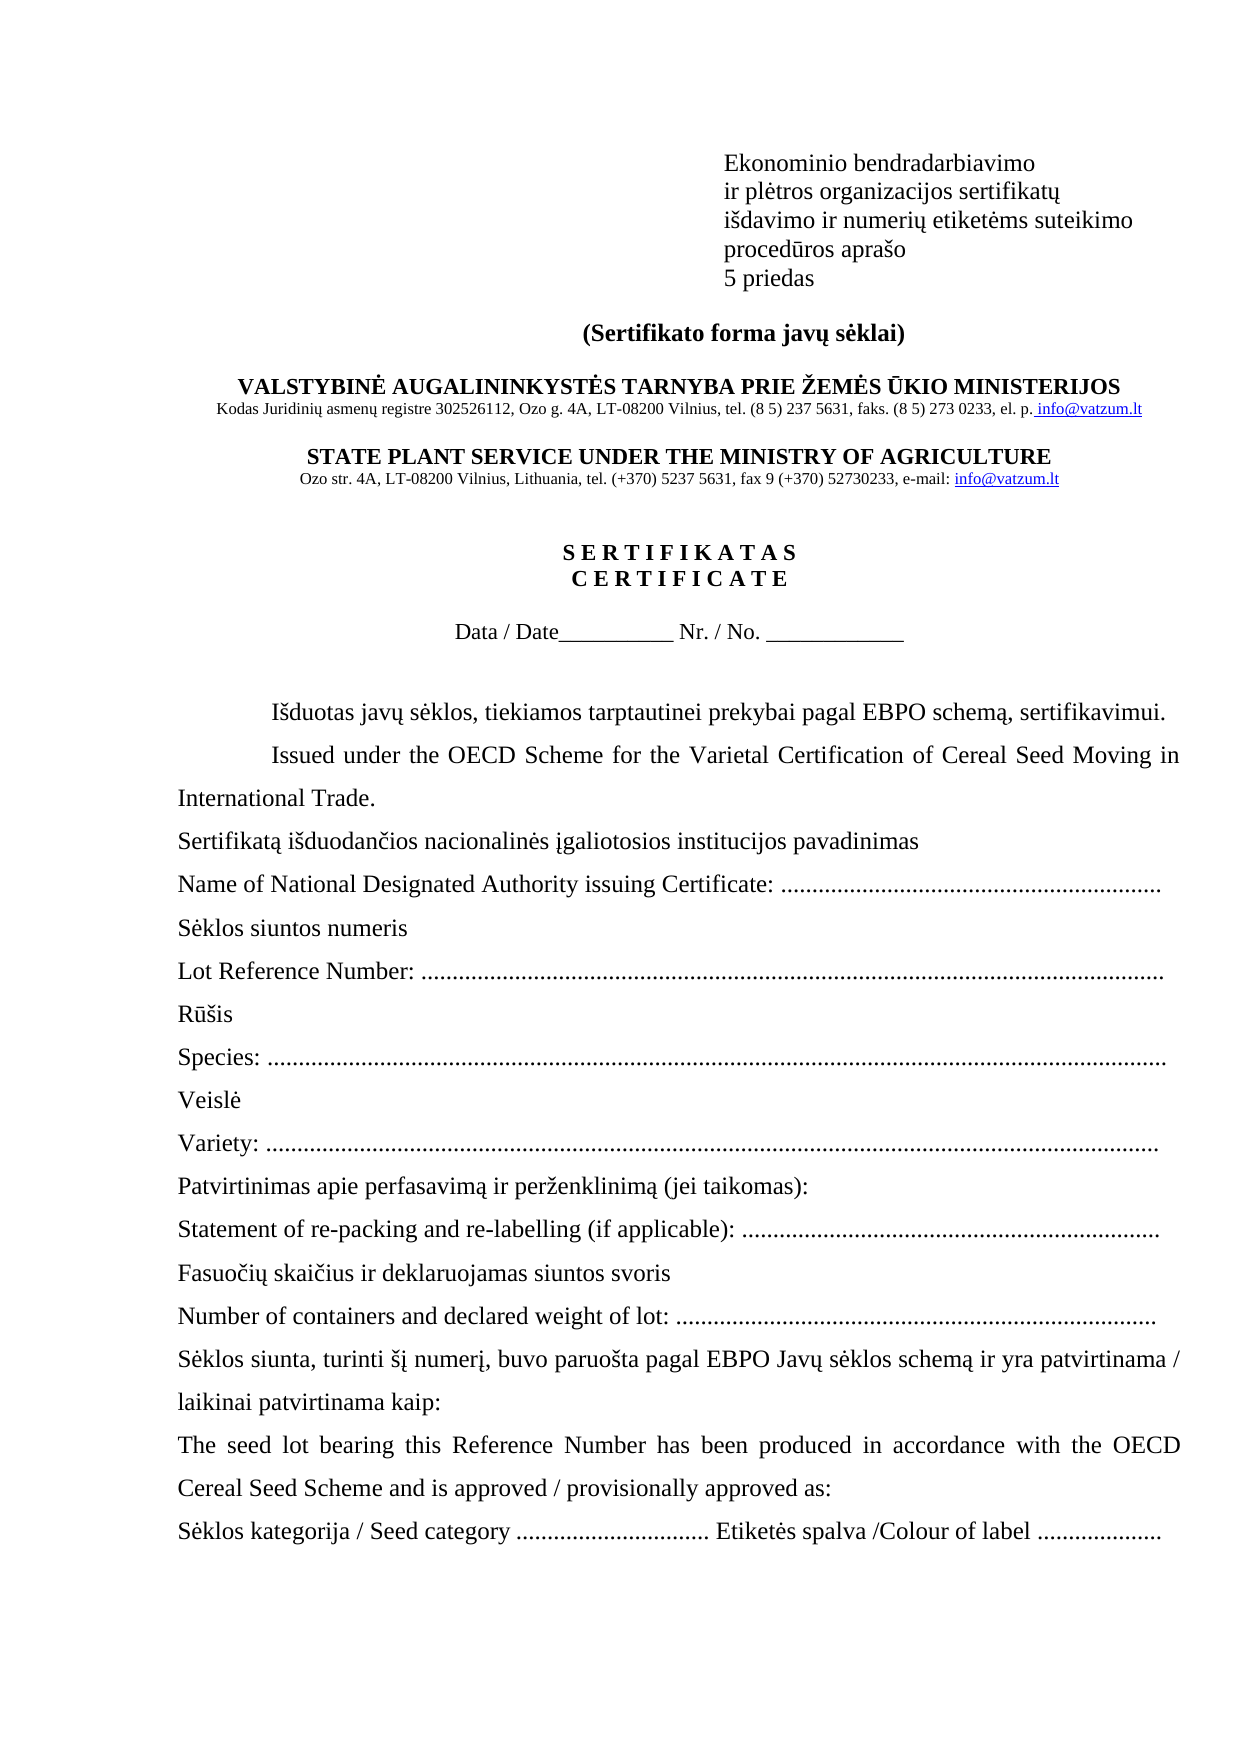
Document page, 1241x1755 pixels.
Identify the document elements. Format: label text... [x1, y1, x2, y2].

text Name of National Designated Authority issuing Certificate: ............................................................. [177, 869, 1181, 898]
text Sėklos siuntos numeris [177, 913, 1181, 941]
text Veislė [177, 1085, 1181, 1114]
text Lot Reference Number: ....................................................................................................................... [177, 956, 1181, 984]
text Kodas Juridinių asmenų registre 302526112, Ozo g. 4A, LT-08200 Vilnius, tel. (8 5) 237 5631, faks. (8 5) 273 0233, el. p. info@vatzum.lt [177, 399, 1181, 418]
text Data / Date__________ Nr. / No. ____________ [177, 618, 1181, 644]
text Išduotas javų sėklos, tiekiamos tarptautinei prekybai pagal EBPO schemą, sertifikavimui. [177, 697, 1181, 726]
text Ozo str. 4A, LT-08200 Vilnius, Lithuania, tel. (+370) 5237 5631, fax 9 (+370) 52730233, e-mail: info@vatzum.lt [177, 469, 1181, 488]
text Rūšis [177, 999, 1181, 1028]
text VALSTYBINĖ AUGALININKYSTĖS TARNYBA PRIE ŽEMĖS ŪKIO MINISTERIJOS [177, 373, 1181, 399]
text 5 priedas [723, 263, 1181, 291]
text (Sertifikato forma javų sėklai) [447, 318, 1181, 346]
text Number of containers and declared weight of lot: ............................................................................. [177, 1301, 1181, 1329]
text Issued under the OECD Scheme for the Varietal Certification of Cereal Seed Moving in International Trade. [177, 740, 1181, 812]
text S E R T I F I K A T A S [177, 539, 1181, 565]
text Variety: ............................................................................................................................................... [177, 1128, 1181, 1157]
text Sėklos kategorija / Seed category ............................... Etiketės spalva /Colour of label .................... [177, 1516, 1181, 1545]
text Fasuočių skaičius ir deklaruojamas siuntos svoris [177, 1258, 1181, 1286]
text Patvirtinimas apie perfasavimą ir perženklinimą (jei taikomas): [177, 1171, 1181, 1200]
text išdavimo ir numerių etiketėms suteikimo [723, 205, 1181, 234]
text Sėklos siunta, turinti šį numerį, buvo paruošta pagal EBPO Javų sėklos schemą ir yra patvirtinama / laikinai patvirtinama kaip: [177, 1344, 1181, 1416]
text Species: ................................................................................................................................................ [177, 1042, 1181, 1071]
text Statement of re-packing and re-labelling (if applicable): ................................................................... [177, 1214, 1181, 1243]
text C E R T I F I C A T E [177, 565, 1181, 592]
text procedūros aprašo [723, 234, 1181, 263]
text Sertifikatą išduodančios nacionalinės įgaliotosios institucijos pavadinimas [177, 826, 1181, 855]
text Ekonominio bendradarbiavimo [723, 148, 1181, 176]
text The seed lot bearing this Reference Number has been produced in accordance with the OECD Cereal Seed Scheme and is approved / provisionally approved as: [177, 1430, 1181, 1502]
text STATE PLANT SERVICE UNDER THE MINISTRY OF AGRICULTURE [177, 443, 1181, 469]
text ir plėtros organizacijos sertifikatų [723, 176, 1181, 205]
